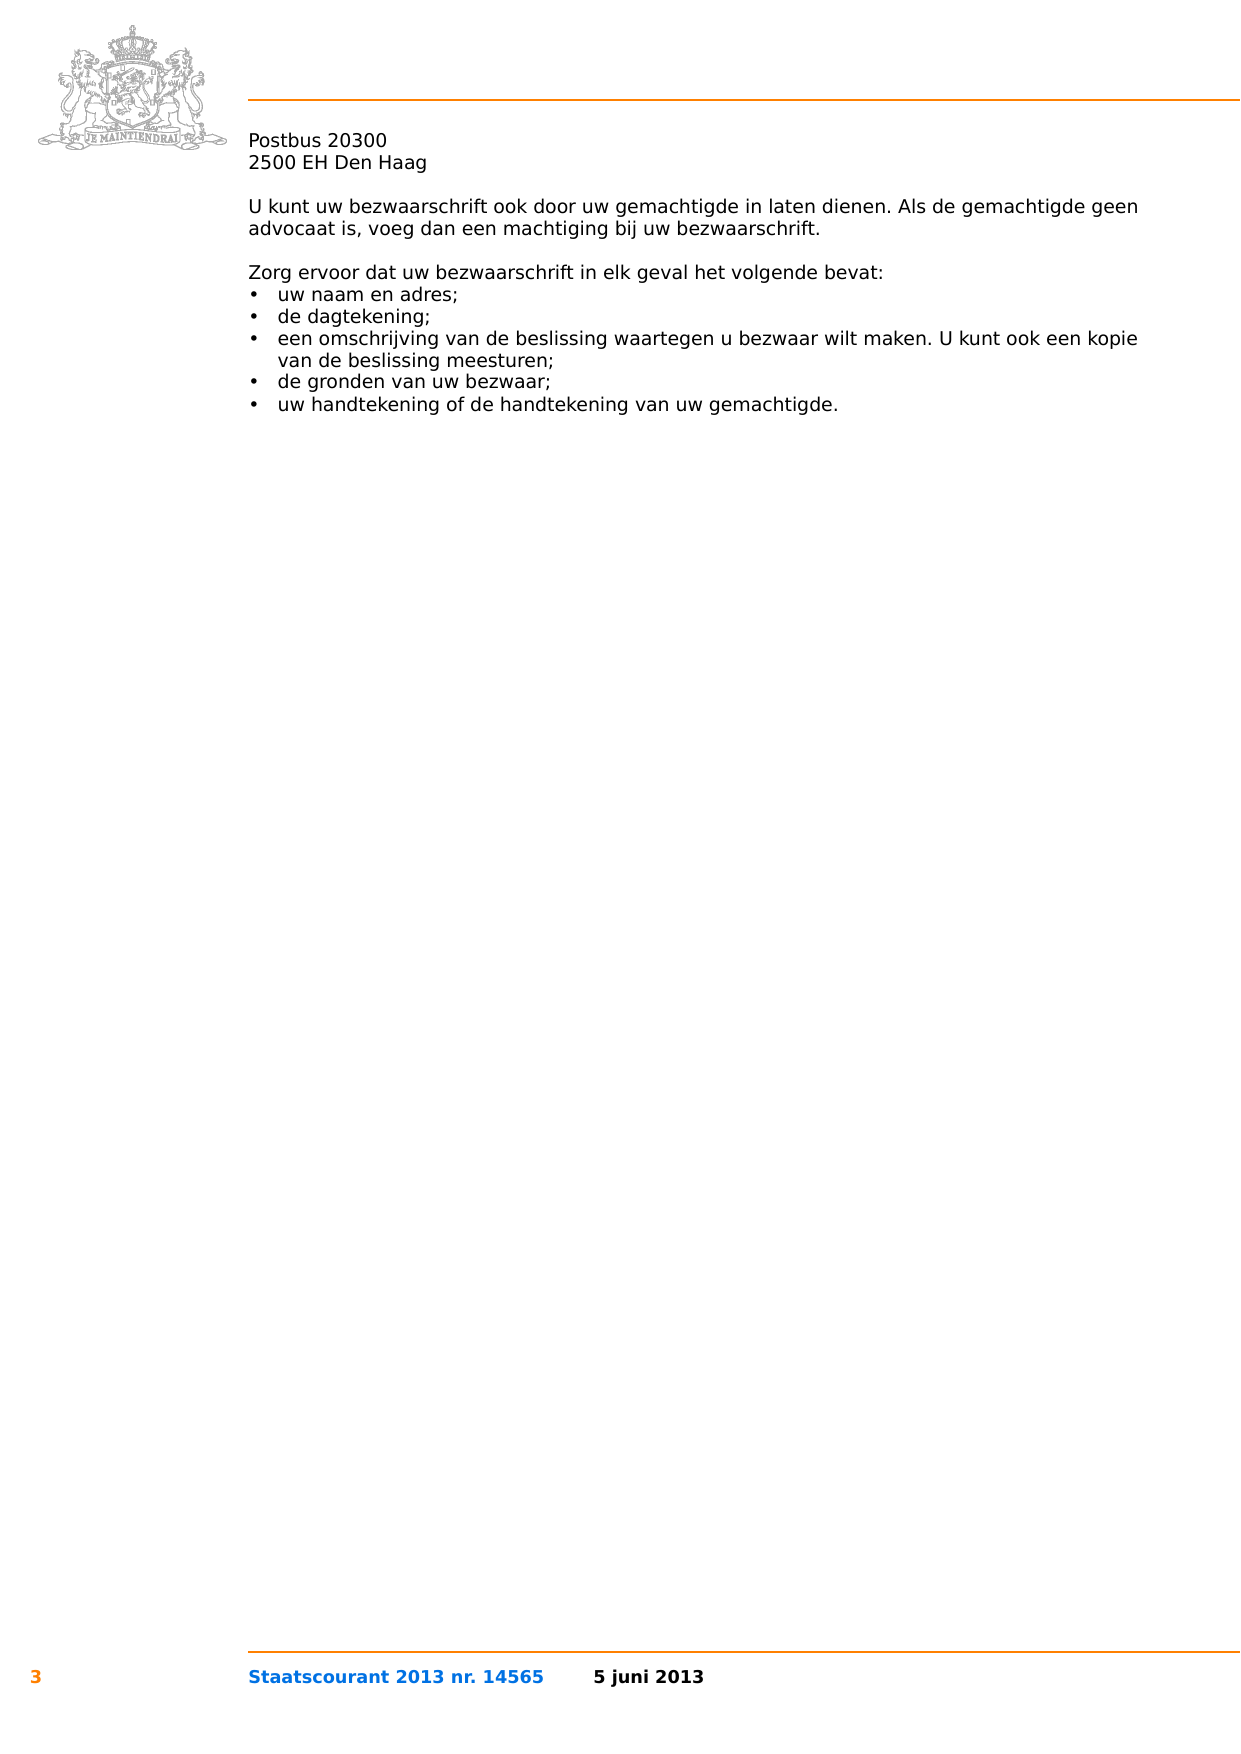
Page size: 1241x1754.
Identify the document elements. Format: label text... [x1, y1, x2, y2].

text U kunt uw bezwaarschrift ook door uw gemachtigde in laten dienen. Als de gemachtigde geen advocaat is, voeg dan een machtiging bij uw bezwaarschrift. [248, 196, 1163, 240]
text • de gronden van uw bezwaar; [248, 371, 1163, 393]
text 2500 EH Den Haag [248, 152, 1163, 174]
text Postbus 20300 [248, 130, 1163, 152]
text Zorg ervoor dat uw bezwaarschrift in elk geval het volgende bevat: [248, 262, 1163, 283]
text • uw handtekening of de handtekening van uw gemachtigde. [248, 393, 1163, 415]
text • een omschrijving van de beslissing waartegen u bezwaar wilt maken. U kunt ook een kopie van de beslissing meesturen; [248, 327, 1163, 371]
picture [38, 25, 227, 150]
text • de dagtekening; [248, 306, 1163, 327]
text • uw naam en adres; [248, 283, 1163, 306]
